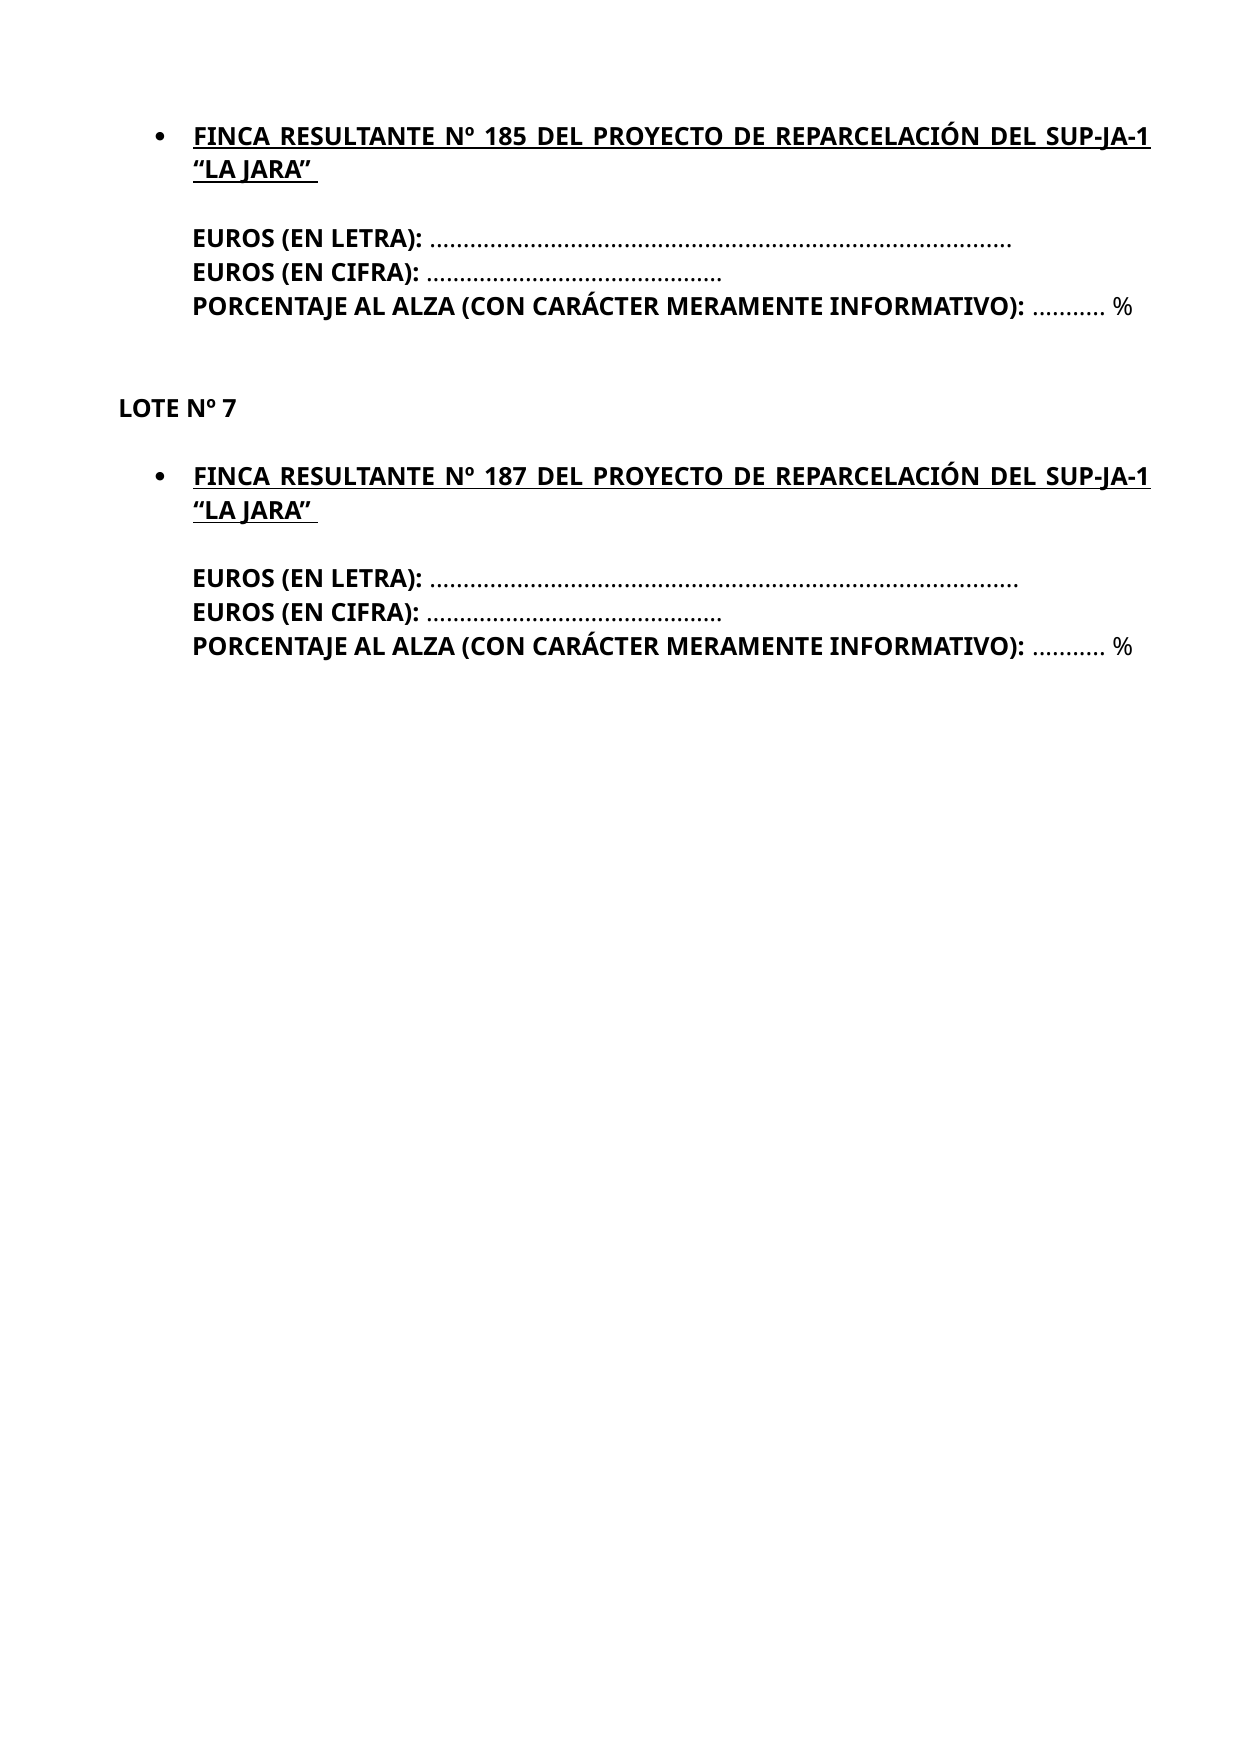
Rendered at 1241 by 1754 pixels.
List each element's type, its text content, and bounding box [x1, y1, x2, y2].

text LOTE Nº 7 [118, 391, 1152, 425]
text EUROS (EN LETRA): ........................................................................................ [156, 561, 1152, 595]
text PORCENTAJE AL ALZA (CON CARÁCTER MERAMENTE INFORMATIVO): ........... % [118, 629, 1152, 663]
text PORCENTAJE AL ALZA (CON CARÁCTER MERAMENTE INFORMATIVO): ........... % [118, 288, 1152, 322]
list FINCA RESULTANTE Nº 185 DEL PROYECTO DE REPARCELACIÓN DEL SUP-JA-1 “LA JARA” [156, 118, 1152, 186]
list FINCA RESULTANTE Nº 187 DEL PROYECTO DE REPARCELACIÓN DEL SUP-JA-1 “LA JARA” [156, 459, 1152, 527]
text EUROS (EN CIFRA): ……………………………………… [156, 254, 1152, 288]
text EUROS (EN LETRA): ....................................................................................... [156, 220, 1152, 254]
text EUROS (EN CIFRA): ……………………………………… [156, 595, 1152, 629]
